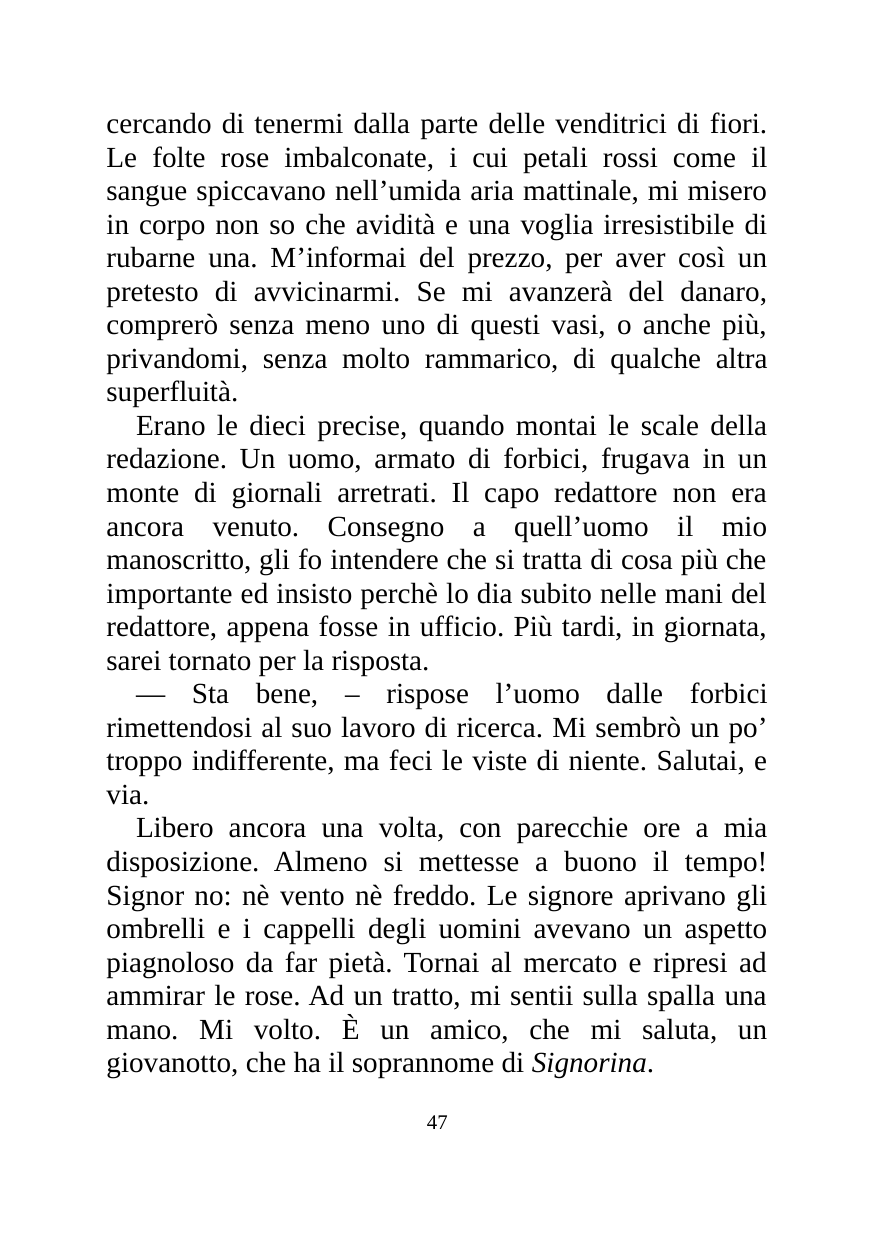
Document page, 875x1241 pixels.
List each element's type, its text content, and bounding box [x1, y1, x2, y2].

text cercando di tenermi dalla parte delle venditrici di fiori. Le folte rose imbalconate, i cui petali rossi come il sangue spiccavano nell’umida aria mattinale, mi misero in corpo non so che avidità e una voglia irresistibile di rubarne una. M’informai del prezzo, per aver così un pretesto di avvicinarmi. Se mi avanzerà del danaro, comprerò senza meno uno di questi vasi, o anche più, privandomi, senza molto rammarico, di qualche altra superfluità. [106, 106, 768, 408]
text Erano le dieci precise, quando montai le scale della redazione. Un uomo, armato di forbici, frugava in un monte di giornali arretrati. Il capo redattore non era ancora venuto. Consegno a quell’uomo il mio manoscritto, gli fo intendere che si tratta di cosa più che importante ed insisto perchè lo dia subito nelle mani del redattore, appena fosse in ufficio. Più tardi, in giornata, sarei tornato per la risposta. [106, 408, 768, 676]
text Libero ancora una volta, con parecchie ore a mia disposizione. Almeno si mettesse a buono il tempo! Signor no: nè vento nè freddo. Le signore aprivano gli ombrelli e i cappelli degli uomini avevano un aspetto piagnoloso da far pietà. Tornai al mercato e ripresi ad ammirar le rose. Ad un tratto, mi sentii sulla spalla una mano. Mi volto. È un amico, che mi saluta, un giovanotto, che ha il soprannome di Signorina. [106, 811, 768, 1079]
text — Sta bene, – rispose l’uomo dalle forbici rimettendosi al suo lavoro di ricerca. Mi sembrò un po’ troppo indifferente, ma feci le viste di niente. Salutai, e via. [106, 676, 768, 811]
